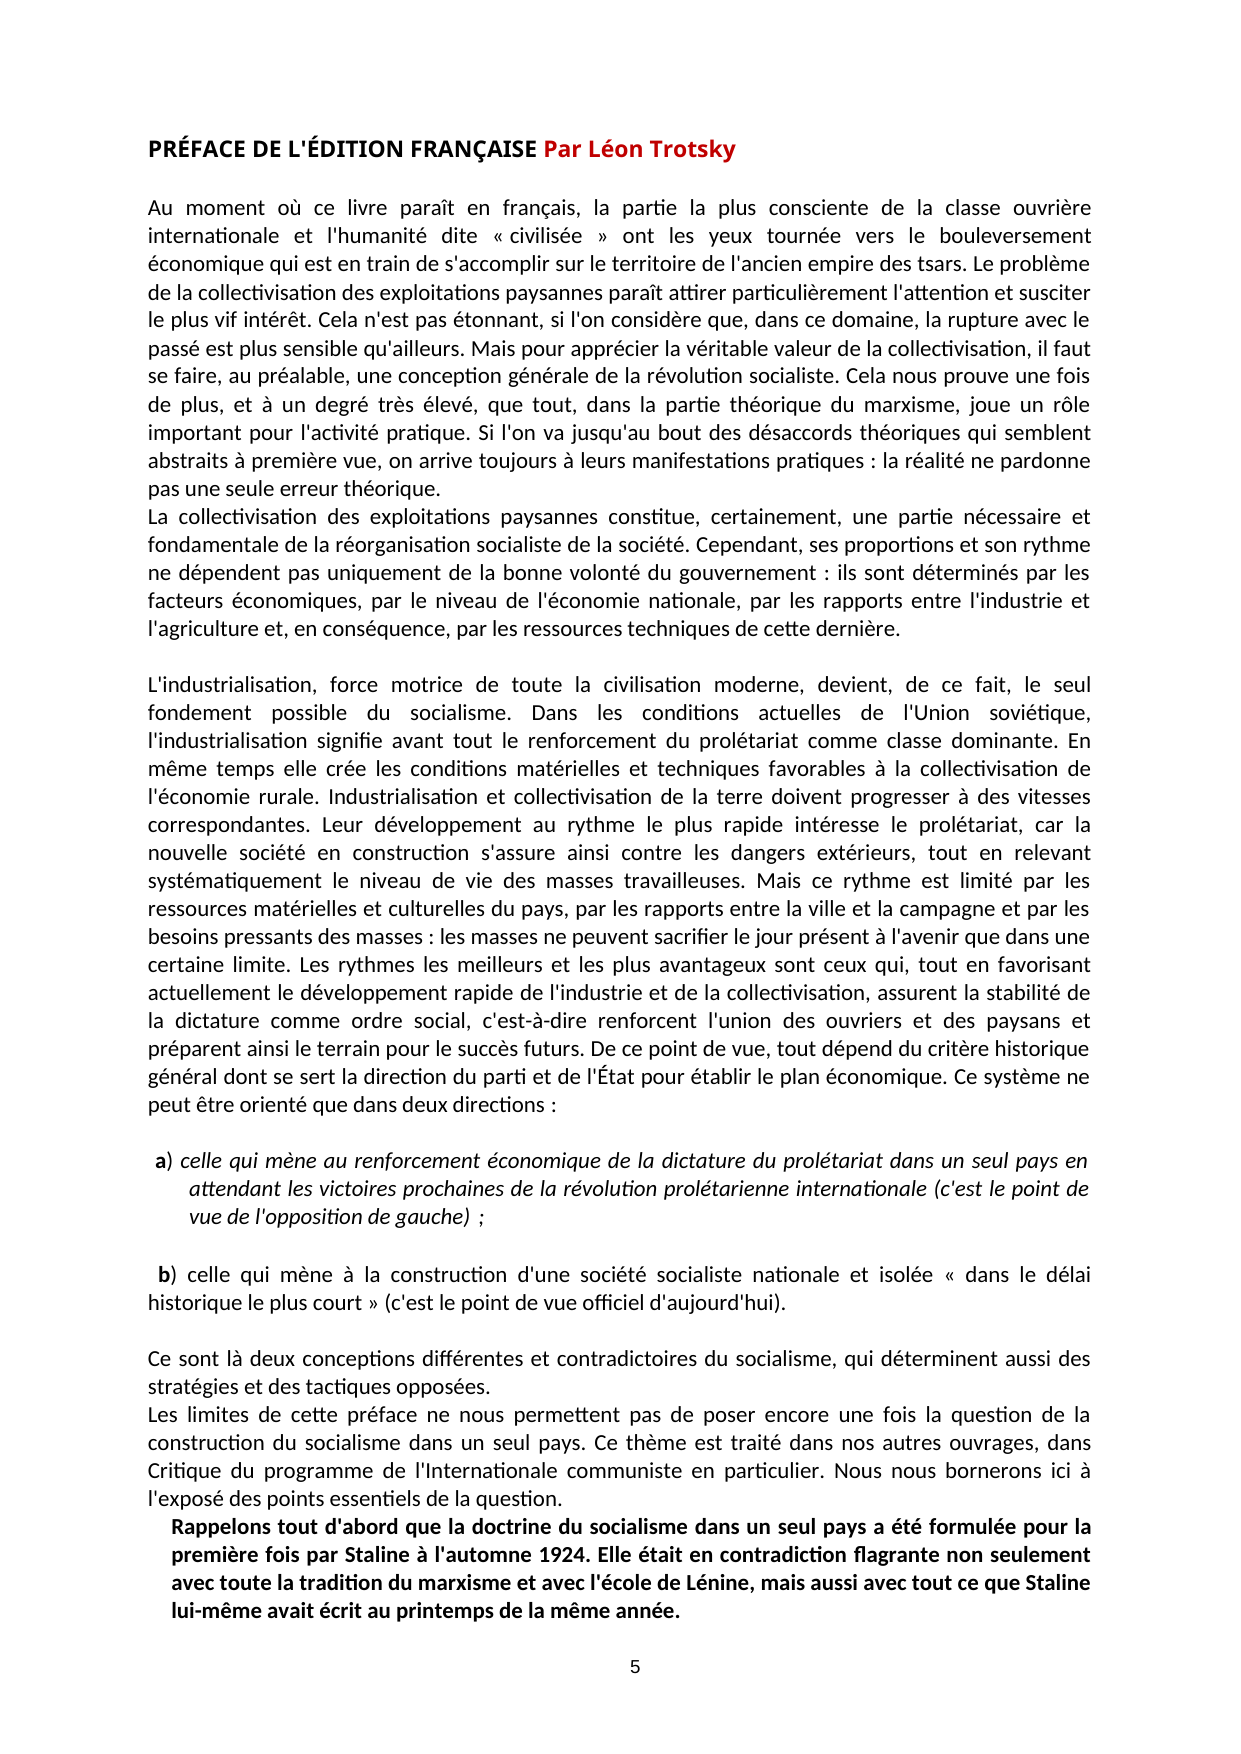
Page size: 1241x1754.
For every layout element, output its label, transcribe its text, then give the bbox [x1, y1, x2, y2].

text a) celle qui mène au renforcement économique de la dictature du prolétariat dans un seul pays en attendant les victoires prochaines de la révolution prolétarienne internationale (c'est le point de vue de l'opposition de gauche) ; [148, 1146, 1093, 1230]
text Les limites de cette préface ne nous permettent pas de poser encore une fois la question de la construction du socialisme dans un seul pays. Ce thème est traité dans nos autres ouvrages, dans Critique du programme de l'Internationale communiste en particulier. Nous nous bornerons ici à l'exposé des points essentiels de la question. [148, 1400, 1093, 1512]
text Au moment où ce livre paraît en français, la partie la plus consciente de la classe ouvrière internationale et l'humanité dite « civilisée » ont les yeux tournée vers le bouleversement économique qui est en train de s'accomplir sur le territoire de l'ancien empire des tsars. Le problème de la collectivisation des exploitations paysannes paraît attirer particulièrement l'attention et susciter le plus vif intérêt. Cela n'est pas étonnant, si l'on considère que, dans ce domaine, la rupture avec le passé est plus sensible qu'ailleurs. Mais pour apprécier la véritable valeur de la collectivisation, il faut se faire, au préalable, une conception générale de la révolution socialiste. Cela nous prouve une fois de plus, et à un degré très élevé, que tout, dans la partie théorique du marxisme, joue un rôle important pour l'activité pratique. Si l'on va jusqu'au bout des désaccords théoriques qui semblent abstraits à première vue, on arrive toujours à leurs manifestations pratiques : la réalité ne pardonne pas une seule erreur théorique. [148, 193, 1093, 502]
text L'industrialisation, force motrice de toute la civilisation moderne, devient, de ce fait, le seul fondement possible du socialisme. Dans les conditions actuelles de l'Union soviétique, l'industrialisation signifie avant tout le renforcement du prolétariat comme classe dominante. En même temps elle crée les conditions matérielles et techniques favorables à la collectivisation de l'économie rurale. Industrialisation et collectivisation de la terre doivent progresser à des vitesses correspondantes. Leur développement au rythme le plus rapide intéresse le prolétariat, car la nouvelle société en construction s'assure ainsi contre les dangers extérieurs, tout en relevant systématiquement le niveau de vie des masses travailleuses. Mais ce rythme est limité par les ressources matérielles et culturelles du pays, par les rapports entre la ville et la campagne et par les besoins pressants des masses : les masses ne peuvent sacrifier le jour présent à l'avenir que dans une certaine limite. Les rythmes les meilleurs et les plus avantageux sont ceux qui, tout en favorisant actuellement le développement rapide de l'industrie et de la collectivisation, assurent la stabilité de la dictature comme ordre social, c'est-à-dire renforcent l'union des ouvriers et des paysans et préparent ainsi le terrain pour le succès futurs. De ce point de vue, tout dépend du critère historique général dont se sert la direction du parti et de l'État pour établir le plan économique. Ce système ne peut être orienté que dans deux directions : [148, 642, 1093, 1118]
text b) celle qui mène à la construction d'une société socialiste nationale et isolée « dans le délai historique le plus court » (c'est le point de vue officiel d'aujourd'hui). [148, 1260, 1093, 1316]
text La collectivisation des exploitations paysannes constitue, certainement, une partie nécessaire et fondamentale de la réorganisation socialiste de la société. Cependant, ses proportions et son rythme ne dépendent pas uniquement de la bonne volonté du gouvernement : ils sont déterminés par les facteurs économiques, par le niveau de l'économie nationale, par les rapports entre l'industrie et l'agriculture et, en conséquence, par les ressources techniques de cette dernière. [148, 502, 1093, 642]
subtitle PRÉFACE DE L'ÉDITION FRANÇAISE Par Léon Trotsky [148, 133, 1093, 164]
text Rappelons tout d'abord que la doctrine du socialisme dans un seul pays a été formulée pour la première fois par Staline à l'automne 1924. Elle était en contradiction flagrante non seulement avec toute la tradition du marxisme et avec l'école de Lénine, mais aussi avec tout ce que Staline lui-même avait écrit au printemps de la même année. [171, 1512, 1093, 1624]
text Ce sont là deux conceptions différentes et contradictoires du socialisme, qui déterminent aussi des stratégies et des tactiques opposées. [148, 1316, 1093, 1400]
